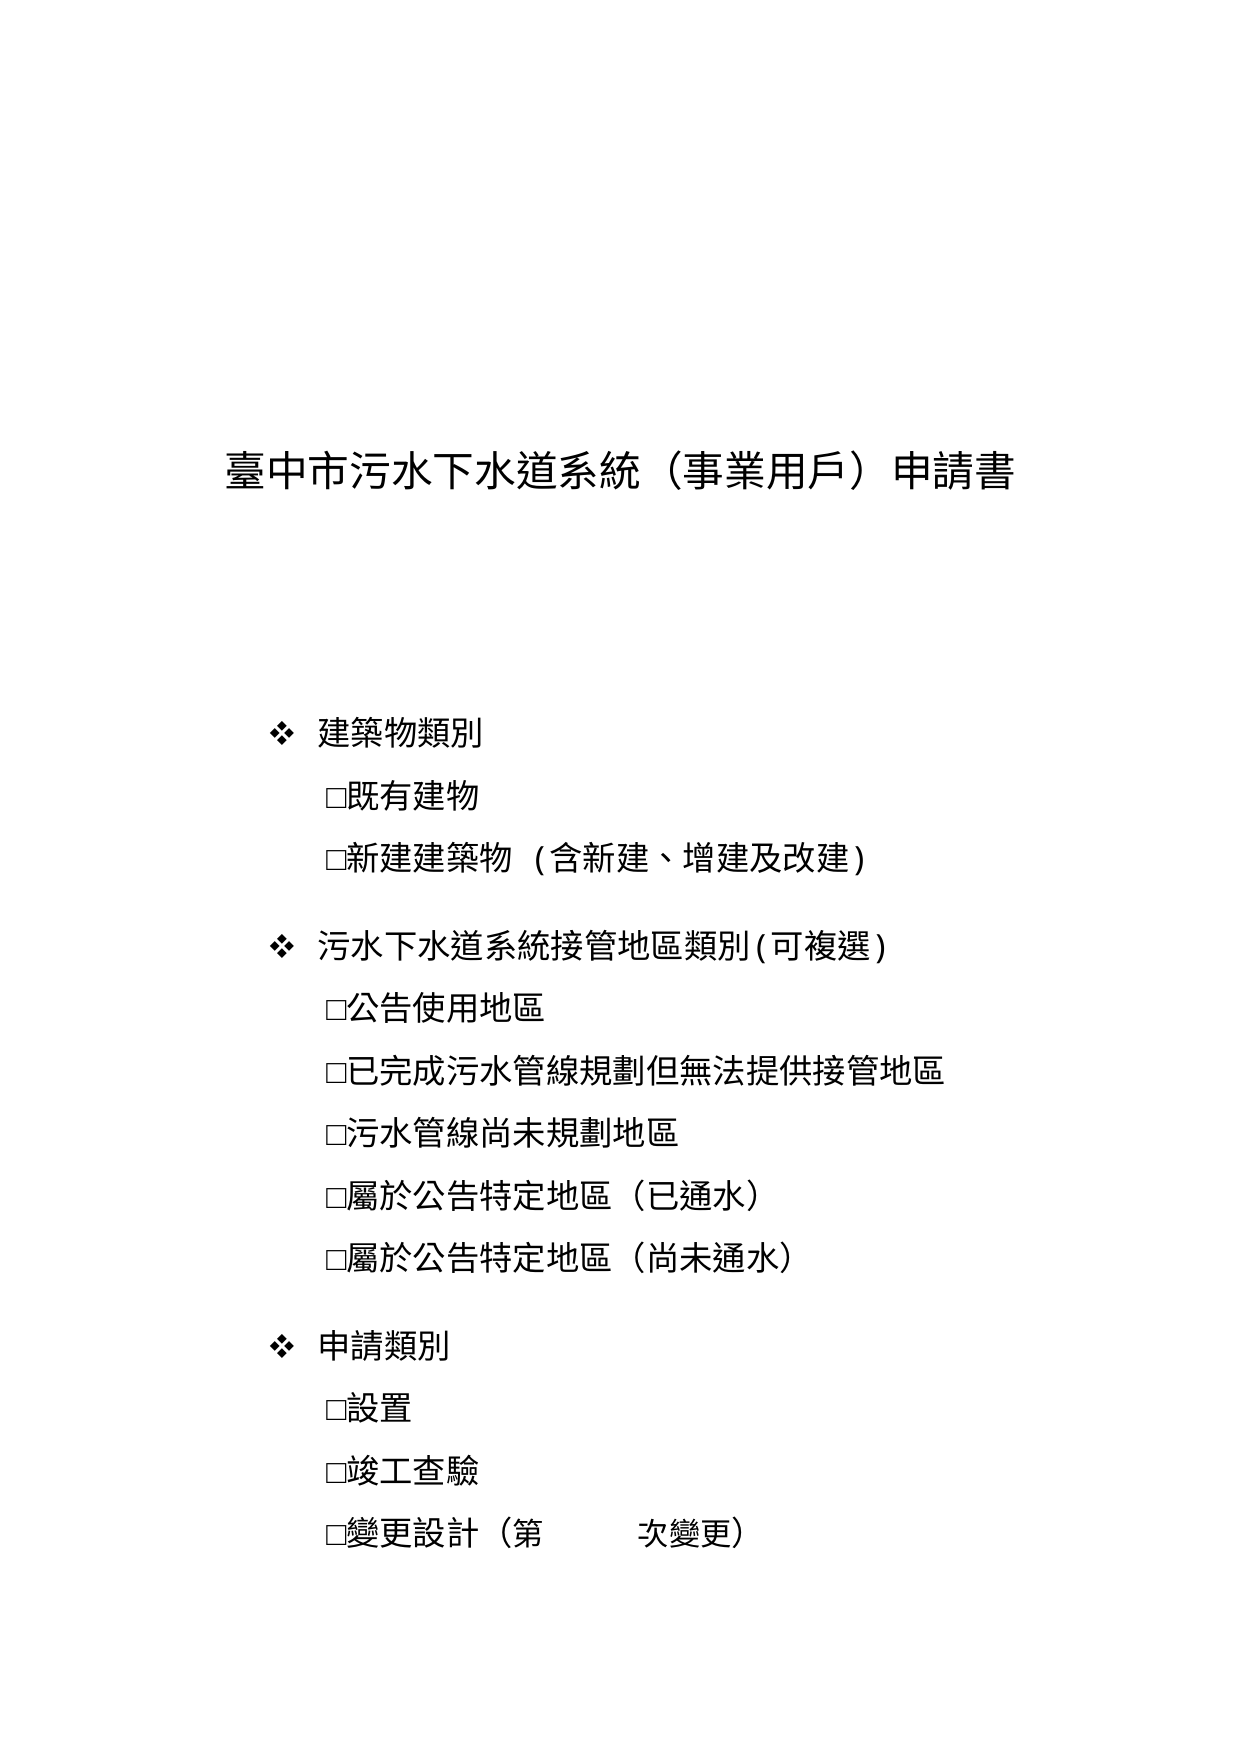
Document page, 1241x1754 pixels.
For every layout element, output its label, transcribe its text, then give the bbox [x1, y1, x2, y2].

text □屬於公告特定地區（尚未通水） [326, 1214, 1165, 1277]
text □變更設計（第 次變更） [326, 1489, 1165, 1552]
text □既有建物 [326, 752, 1165, 814]
text □公告使用地區 [326, 964, 1165, 1027]
text  建築物類別 [267, 689, 1165, 752]
text □設置 [326, 1364, 1165, 1427]
text □污水管線尚未規劃地區 [326, 1089, 1165, 1152]
text  申請類別 [267, 1302, 1165, 1364]
text □新建建築物 (含新建、增建及改建) [326, 814, 1165, 877]
text □竣工查驗 [326, 1427, 1165, 1489]
subtitle 臺中市污水下水道系統（事業用戶）申請書 [75, 427, 1165, 489]
text □已完成污水管線規劃但無法提供接管地區 [326, 1027, 1165, 1089]
text □屬於公告特定地區（已通水） [326, 1152, 1165, 1214]
text  污水下水道系統接管地區類別(可複選) [267, 902, 1165, 964]
